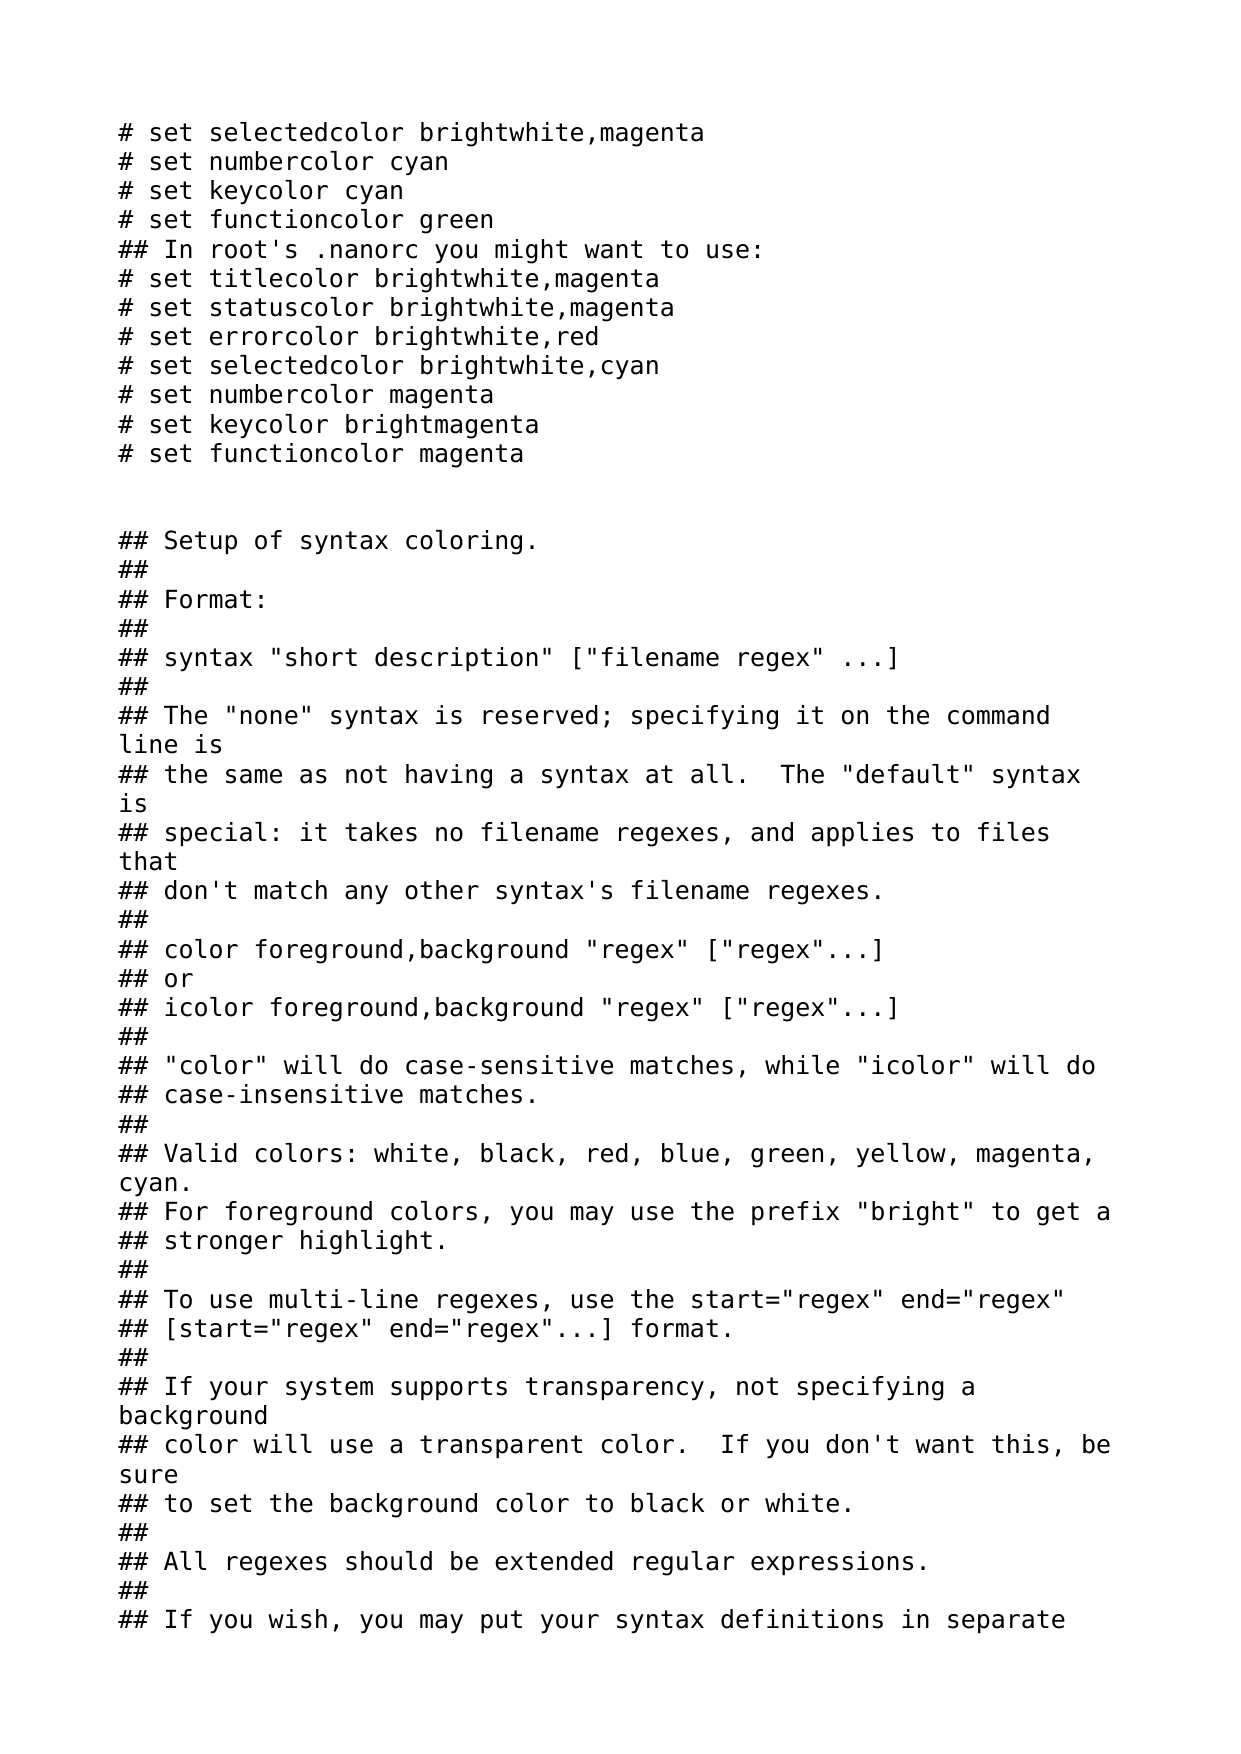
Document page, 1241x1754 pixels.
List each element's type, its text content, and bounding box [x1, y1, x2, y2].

text # set selectedcolor brightwhite,magenta # set numbercolor cyan # set keycolor cyan # set functioncolor green ## In root's .nanorc you might want to use: # set titlecolor brightwhite,magenta # set statuscolor brightwhite,magenta # set errorcolor brightwhite,red # set selectedcolor brightwhite,cyan # set numbercolor magenta # set keycolor brightmagenta # set functioncolor magenta ## Setup of syntax coloring. ## ## Format: ## ## syntax "short description" ["filename regex" ...] ## ## The "none" syntax is reserved; specifying it on the command line is ## the same as not having a syntax at all. The "default" syntax is ## special: it takes no filename regexes, and applies to files that ## don't match any other syntax's filename regexes. ## ## color foreground,background "regex" ["regex"...] ## or ## icolor foreground,background "regex" ["regex"...] ## ## "color" will do case-sensitive matches, while "icolor" will do ## case-insensitive matches. ## ## Valid colors: white, black, red, blue, green, yellow, magenta, cyan. ## For foreground colors, you may use the prefix "bright" to get a ## stronger highlight. ## ## To use multi-line regexes, use the start="regex" end="regex" ## [start="regex" end="regex"...] format. ## ## If your system supports transparency, not specifying a background ## color will use a transparent color. If you don't want this, be sure ## to set the background color to black or white. ## ## All regexes should be extended regular expressions. ## ## If you wish, you may put your syntax definitions in separate [118, 118, 1122, 1635]
